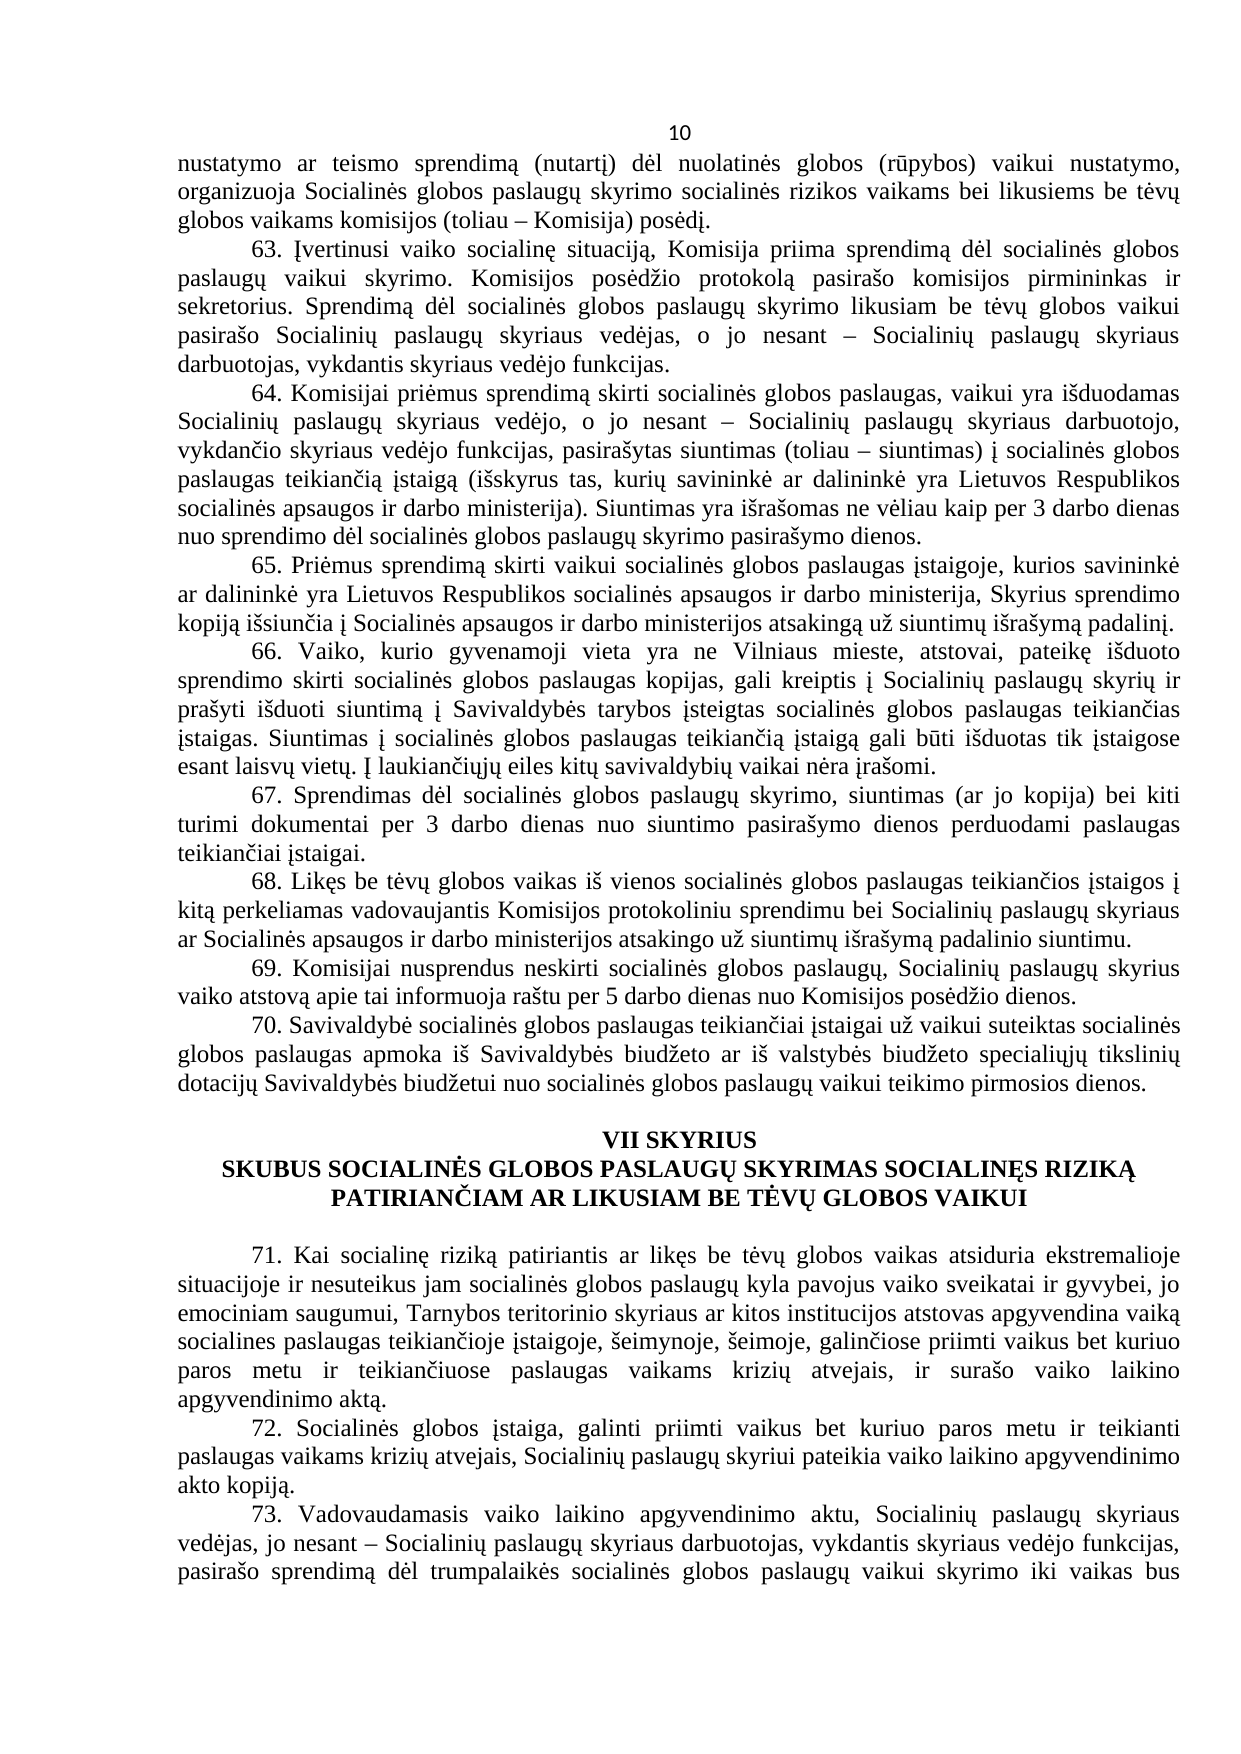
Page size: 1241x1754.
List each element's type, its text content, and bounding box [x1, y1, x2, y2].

text 63. Įvertinusi vaiko socialinę situaciją, Komisija priima sprendimą dėl socialinės globos paslaugų vaikui skyrimo. Komisijos posėdžio protokolą pasirašo komisijos pirmininkas ir sekretorius. Sprendimą dėl socialinės globos paslaugų skyrimo likusiam be tėvų globos vaikui pasirašo Socialinių paslaugų skyriaus vedėjas, o jo nesant – Socialinių paslaugų skyriaus darbuotojas, vykdantis skyriaus vedėjo funkcijas. [177, 234, 1181, 378]
text 69. Komisijai nusprendus neskirti socialinės globos paslaugų, Socialinių paslaugų skyrius vaiko atstovą apie tai informuoja raštu per 5 darbo dienas nuo Komisijos posėdžio dienos. [177, 953, 1181, 1010]
text SKUBUS SOCIALINĖS GLOBOS PASLAUGŲ SKYRIMAS socialinęs RIZIKĄ PATIRIANČIAM AR LIKUSIAM BE TĖVŲ GLOBOS VAIKUI [177, 1154, 1181, 1211]
text 66. Vaiko, kurio gyvenamoji vieta yra ne Vilniaus mieste, atstovai, pateikę išduoto sprendimo skirti socialinės globos paslaugas kopijas, gali kreiptis į Socialinių paslaugų skyrių ir prašyti išduoti siuntimą į Savivaldybės tarybos įsteigtas socialinės globos paslaugas teikiančias įstaigas. Siuntimas į socialinės globos paslaugas teikiančią įstaigą gali būti išduotas tik įstaigose esant laisvų vietų. Į laukiančiųjų eiles kitų savivaldybių vaikai nėra įrašomi. [177, 636, 1181, 780]
text nustatymo ar teismo sprendimą (nutartį) dėl nuolatinės globos (rūpybos) vaikui nustatymo, organizuoja Socialinės globos paslaugų skyrimo socialinės rizikos vaikams bei likusiems be tėvų globos vaikams komisijos (toliau – Komisija) posėdį. [177, 148, 1181, 234]
text 64. Komisijai priėmus sprendimą skirti socialinės globos paslaugas, vaikui yra išduodamas Socialinių paslaugų skyriaus vedėjo, o jo nesant – Socialinių paslaugų skyriaus darbuotojo, vykdančio skyriaus vedėjo funkcijas, pasirašytas siuntimas (toliau – siuntimas) į socialinės globos paslaugas teikiančią įstaigą (išskyrus tas, kurių savininkė ar dalininkė yra Lietuvos Respublikos socialinės apsaugos ir darbo ministerija). Siuntimas yra išrašomas ne vėliau kaip per 3 darbo dienas nuo sprendimo dėl socialinės globos paslaugų skyrimo pasirašymo dienos. [177, 378, 1181, 550]
text 72. Socialinės globos įstaiga, galinti priimti vaikus bet kuriuo paros metu ir teikianti paslaugas vaikams krizių atvejais, Socialinių paslaugų skyriui pateikia vaiko laikino apgyvendinimo akto kopiją. [177, 1413, 1181, 1499]
text 67. Sprendimas dėl socialinės globos paslaugų skyrimo, siuntimas (ar jo kopija) bei kiti turimi dokumentai per 3 darbo dienas nuo siuntimo pasirašymo dienos perduodami paslaugas teikiančiai įstaigai. [177, 780, 1181, 866]
text 68. Likęs be tėvų globos vaikas iš vienos socialinės globos paslaugas teikiančios įstaigos į kitą perkeliamas vadovaujantis Komisijos protokoliniu sprendimu bei Socialinių paslaugų skyriaus ar Socialinės apsaugos ir darbo ministerijos atsakingo už siuntimų išrašymą padalinio siuntimu. [177, 866, 1181, 953]
text 70. Savivaldybė socialinės globos paslaugas teikiančiai įstaigai už vaikui suteiktas socialinės globos paslaugas apmoka iš Savivaldybės biudžeto ar iš valstybės biudžeto specialiųjų tikslinių dotacijų Savivaldybės biudžetui nuo socialinės globos paslaugų vaikui teikimo pirmosios dienos. [177, 1010, 1181, 1096]
text 73. Vadovaudamasis vaiko laikino apgyvendinimo aktu, Socialinių paslaugų skyriaus vedėjas, jo nesant – Socialinių paslaugų skyriaus darbuotojas, vykdantis skyriaus vedėjo funkcijas, pasirašo sprendimą dėl trumpalaikės socialinės globos paslaugų vaikui skyrimo iki vaikas bus [177, 1499, 1181, 1585]
text VII SKYRIUS [177, 1125, 1181, 1154]
text 71. Kai socialinę riziką patiriantis ar likęs be tėvų globos vaikas atsiduria ekstremalioje situacijoje ir nesuteikus jam socialinės globos paslaugų kyla pavojus vaiko sveikatai ir gyvybei, jo emociniam saugumui, Tarnybos teritorinio skyriaus ar kitos institucijos atstovas apgyvendina vaiką socialines paslaugas teikiančioje įstaigoje, šeimynoje, šeimoje, galinčiose priimti vaikus bet kuriuo paros metu ir teikiančiuose paslaugas vaikams krizių atvejais, ir surašo vaiko laikino apgyvendinimo aktą. [177, 1240, 1181, 1413]
text 65. Priėmus sprendimą skirti vaikui socialinės globos paslaugas įstaigoje, kurios savininkė ar dalininkė yra Lietuvos Respublikos socialinės apsaugos ir darbo ministerija, Skyrius sprendimo kopiją išsiunčia į Socialinės apsaugos ir darbo ministerijos atsakingą už siuntimų išrašymą padalinį. [177, 550, 1181, 636]
